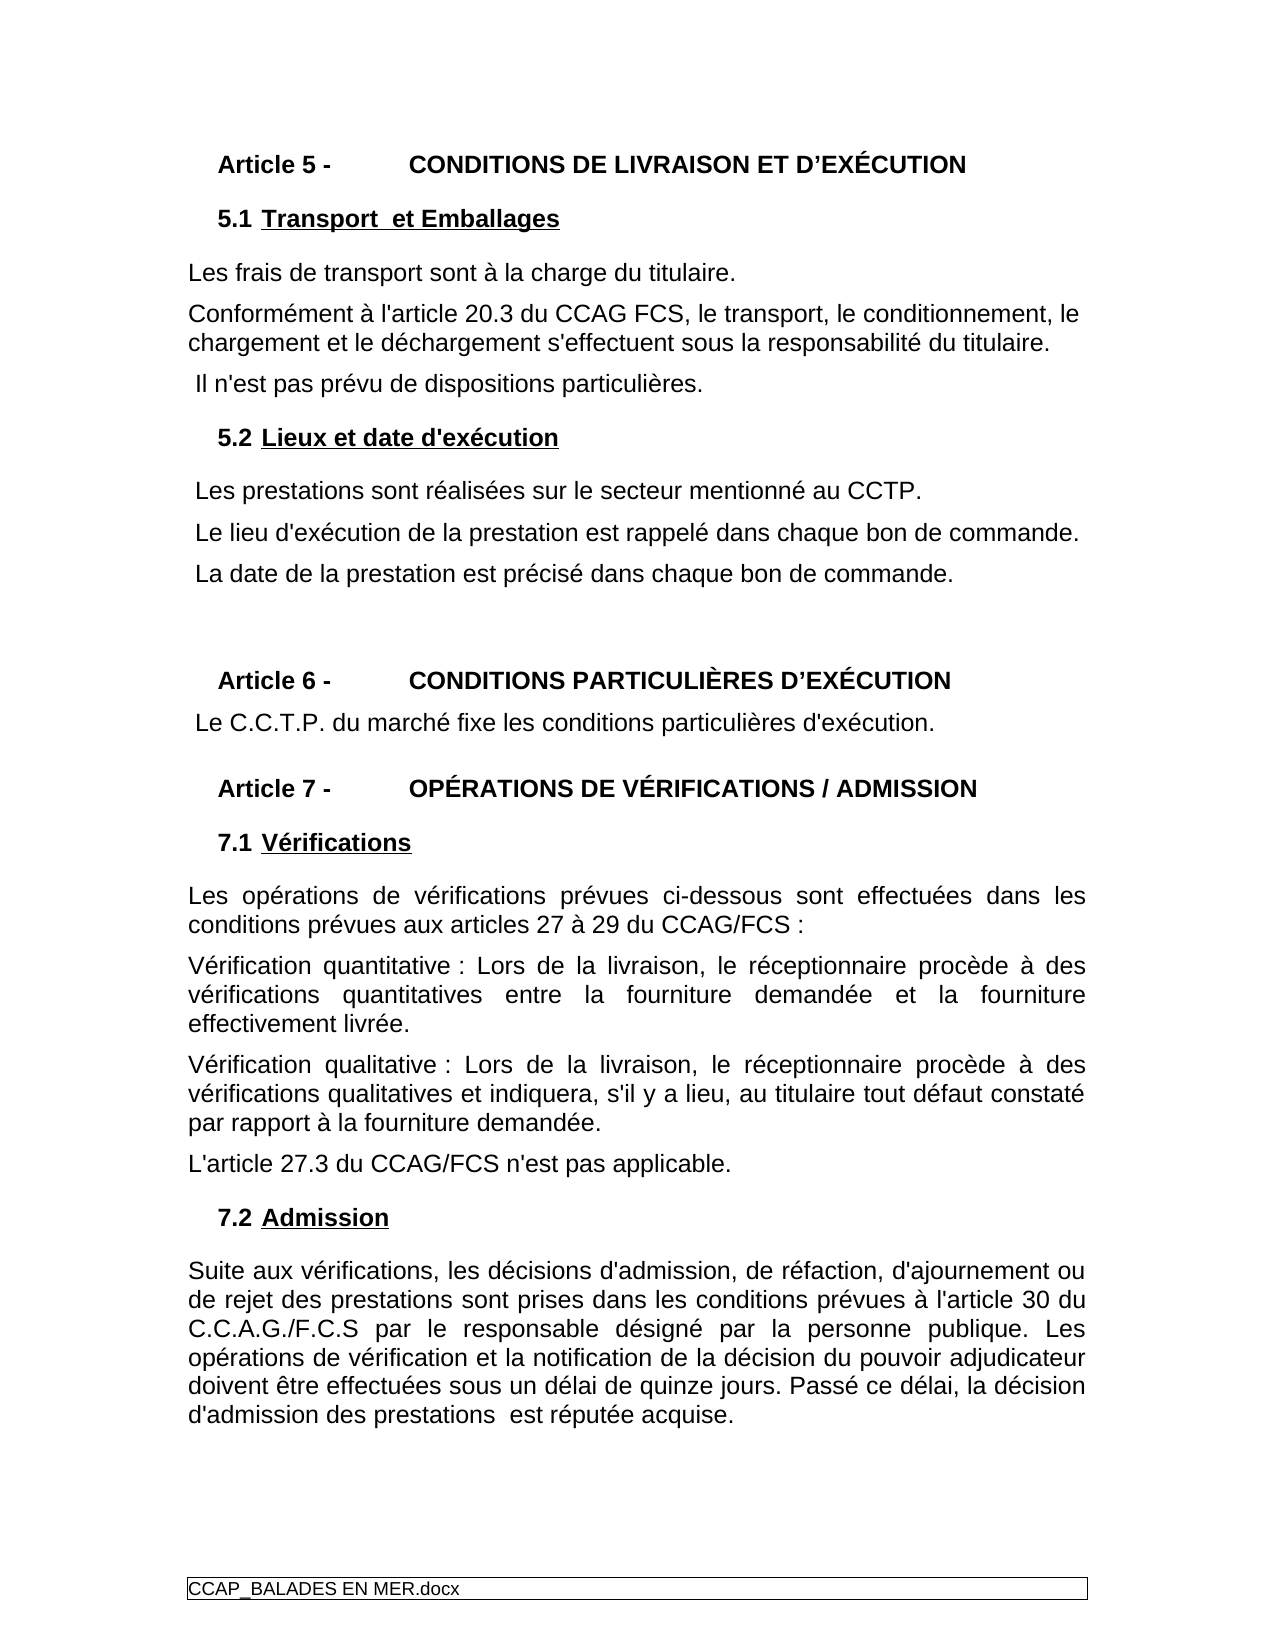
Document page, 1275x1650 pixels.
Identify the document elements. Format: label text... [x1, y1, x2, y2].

text Conformément à l'article 20.3 du CCAG FCS, le transport, le conditionnement, le chargement et le déchargement s'effectuent sous la responsabilité du titulaire. [188, 299, 1087, 356]
text Suite aux vérifications, les décisions d'admission, de réfaction, d'ajournement ou de rejet des prestations sont prises dans les conditions prévues à l'article 30 du C.C.A.G./F.C.S par le responsable désigné par la personne publique. Les opérations de vérification et la notification de la décision du pouvoir adjudicateur doivent être effectuées sous un délai de quinze jours. Passé ce délai, la décision d'admission des prestations est réputée acquise. [188, 1256, 1087, 1429]
subtitle Transport et Emballages [188, 204, 1087, 232]
subtitle Admission [188, 1202, 1087, 1231]
text Le lieu d'exécution de la prestation est rappelé dans chaque bon de commande. [188, 517, 1087, 546]
text Il n'est pas prévu de dispositions particulières. [188, 369, 1087, 397]
text L'article 27.3 du CCAG/FCS n'est pas applicable. [188, 1149, 1087, 1177]
text Le C.C.T.P. du marché fixe les conditions particulières d'exécution. [188, 707, 1087, 736]
subtitle Lieux et date d'exécution [188, 422, 1087, 451]
subtitle OPÉRATIONS DE VÉRIFICATIONS / ADMISSION [188, 774, 1087, 802]
text Vérification qualitative : Lors de la livraison, le réceptionnaire procède à des vérifications qualitatives et indiquera, s'il y a lieu, au titulaire tout défaut constaté par rapport à la fourniture demandée. [188, 1050, 1087, 1136]
subtitle Vérifications [188, 827, 1087, 856]
text Vérification quantitative : Lors de la livraison, le réceptionnaire procède à des vérifications quantitatives entre la fourniture demandée et la fourniture effectivement livrée. [188, 951, 1087, 1037]
text Les prestations sont réalisées sur le secteur mentionné au CCTP. [188, 476, 1087, 505]
text La date de la prestation est précisé dans chaque bon de commande. [188, 559, 1087, 587]
text Les frais de transport sont à la charge du titulaire. [188, 257, 1087, 286]
subtitle CONDITIONS PARTICULIÈRES D’EXÉCUTION [188, 666, 1087, 695]
subtitle CONDITIONS DE LIVRAISON ET D’EXÉCUTION [188, 150, 1087, 179]
text Les opérations de vérifications prévues ci-dessous sont effectuées dans les conditions prévues aux articles 27 à 29 du CCAG/FCS : [188, 881, 1087, 939]
